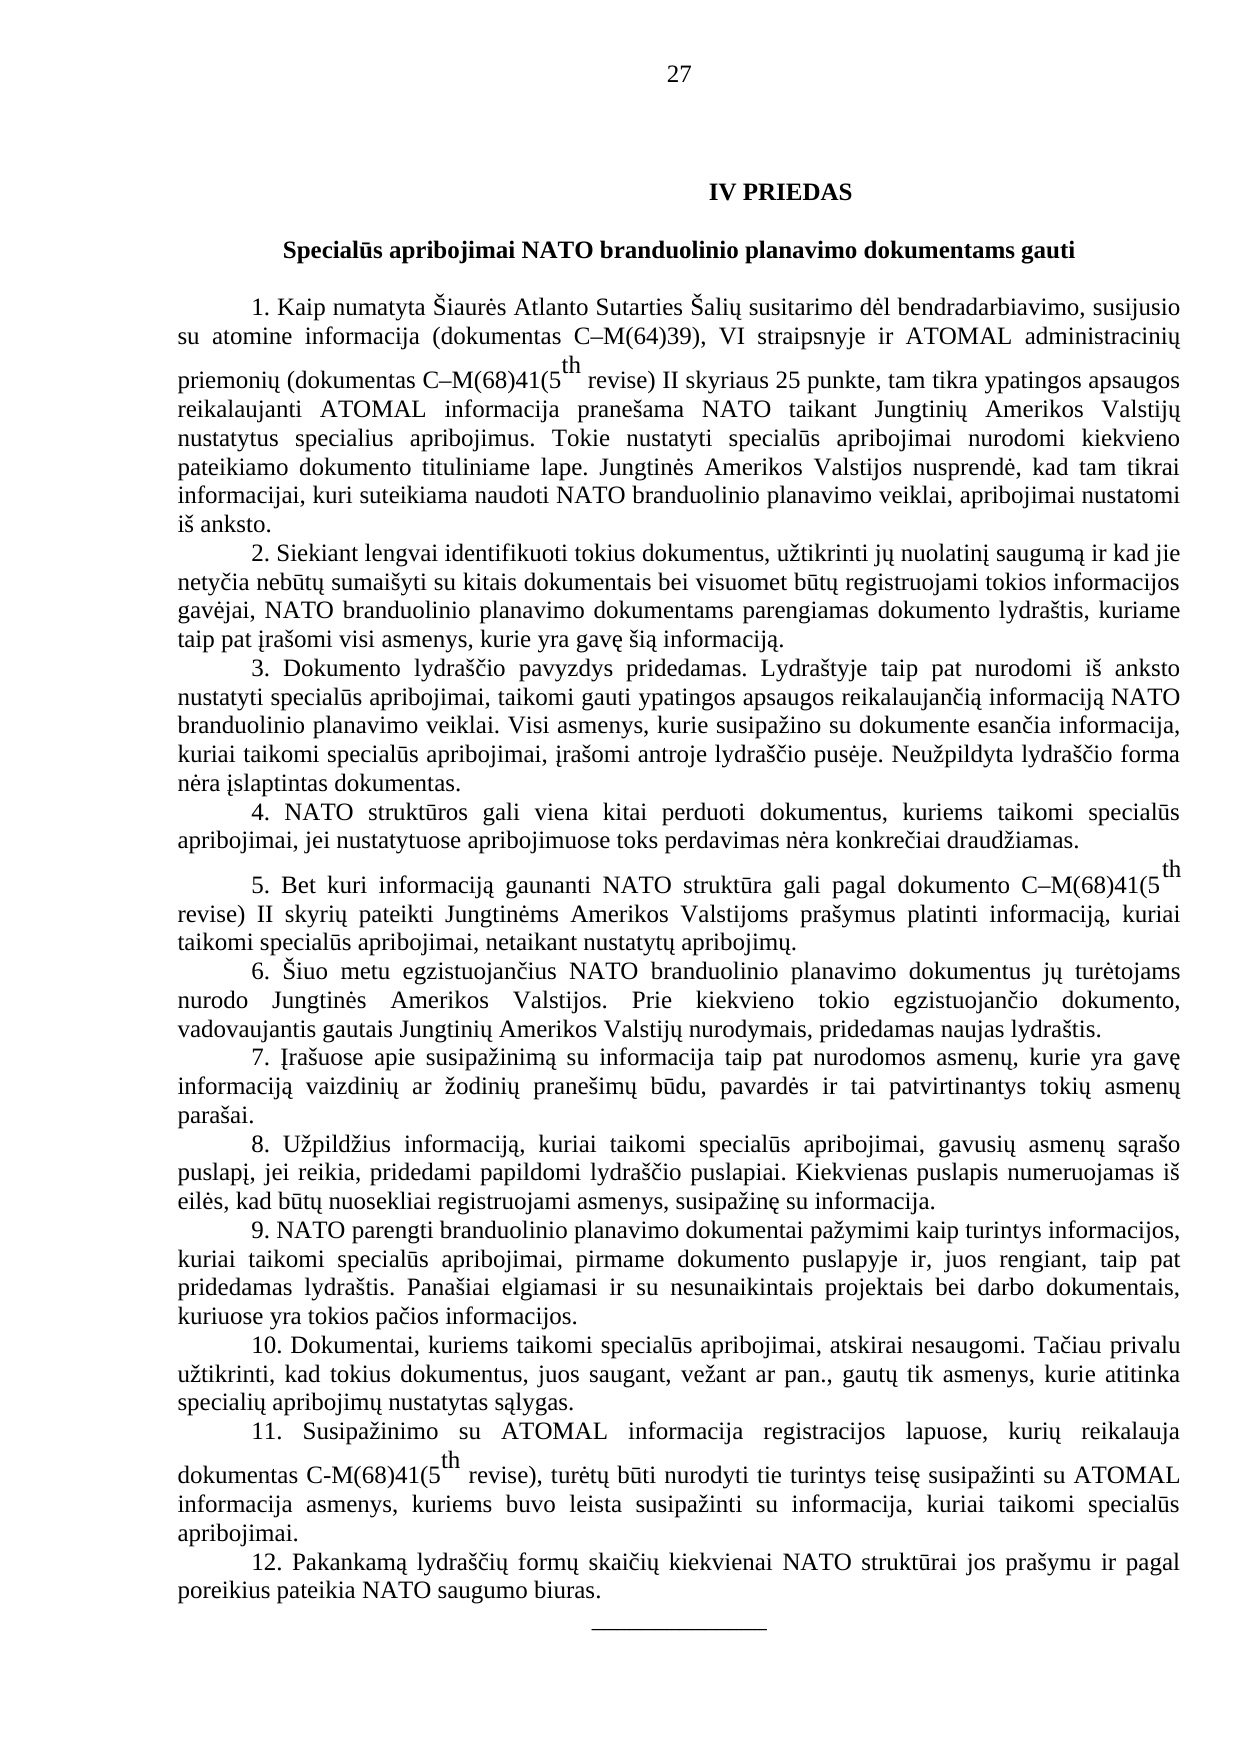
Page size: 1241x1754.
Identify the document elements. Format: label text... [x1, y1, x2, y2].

text 12. Pakankamą lydraščių formų skaičių kiekvienai NATO struktūrai jos prašymu ir pagal poreikius pateikia NATO saugumo biuras. [177, 1547, 1181, 1604]
text 11. Susipažinimo su ATOMAL informacija registracijos lapuose, kurių reikalauja dokumentas C-M(68)41(5th revise), turėtų būti nurodyti tie turintys teisę susipažinti su ATOMAL informacija asmenys, kuriems buvo leista susipažinti su informacija, kuriai taikomi specialūs apribojimai. [177, 1416, 1181, 1547]
text 5. Bet kuri informaciją gaunanti NATO struktūra gali pagal dokumento C–M(68)41(5th revise) II skyrių pateikti Jungtinėms Amerikos Valstijoms prašymus platinti informaciją, kuriai taikomi specialūs apribojimai, netaikant nustatytų apribojimų. [177, 854, 1181, 956]
text 4. NATO struktūros gali viena kitai perduoti dokumentus, kuriems taikomi specialūs apribojimai, jei nustatytuose apribojimuose toks perdavimas nėra konkrečiai draudžiamas. [177, 797, 1181, 854]
text 7. Įrašuose apie susipažinimą su informacija taip pat nurodomos asmenų, kurie yra gavę informaciją vaizdinių ar žodinių pranešimų būdu, pavardės ir tai patvirtinantys tokių asmenų parašai. [177, 1042, 1181, 1129]
text 8. Užpildžius informaciją, kuriai taikomi specialūs apribojimai, gavusių asmenų sąrašo puslapį, jei reikia, pridedami papildomi lydraščio puslapiai. Kiekvienas puslapis numeruojamas iš eilės, kad būtų nuosekliai registruojami asmenys, susipažinę su informacija. [177, 1129, 1181, 1215]
text 2. Siekiant lengvai identifikuoti tokius dokumentus, užtikrinti jų nuolatinį saugumą ir kad jie netyčia nebūtų sumaišyti su kitais dokumentais bei visuomet būtų registruojami tokios informacijos gavėjai, NATO branduolinio planavimo dokumentams parengiamas dokumento lydraštis, kuriame taip pat įrašomi visi asmenys, kurie yra gavę šią informaciją. [177, 538, 1181, 653]
text 9. NATO parengti branduolinio planavimo dokumentai pažymimi kaip turintys informacijos, kuriai taikomi specialūs apribojimai, pirmame dokumento puslapyje ir, juos rengiant, taip pat pridedamas lydraštis. Panašiai elgiamasi ir su nesunaikintais projektais bei darbo dokumentais, kuriuose yra tokios pačios informacijos. [177, 1215, 1181, 1330]
text 1. Kaip numatyta Šiaurės Atlanto Sutarties Šalių susitarimo dėl bendradarbiavimo, susijusio su atomine informacija (dokumentas C–M(64)39), VI straipsnyje ir ATOMAL administracinių priemonių (dokumentas C–M(68)41(5th revise) II skyriaus 25 punkte, tam tikra ypatingos apsaugos reikalaujanti ATOMAL informacija pranešama NATO taikant Jungtinių Amerikos Valstijų nustatytus specialius apribojimus. Tokie nustatyti specialūs apribojimai nurodomi kiekvieno pateikiamo dokumento tituliniame lape. Jungtinės Amerikos Valstijos nusprendė, kad tam tikrai informacijai, kuri suteikiama naudoti NATO branduolinio planavimo veiklai, apribojimai nustatomi iš anksto. [177, 292, 1181, 538]
text 10. Dokumentai, kuriems taikomi specialūs apribojimai, atskirai nesaugomi. Tačiau privalu užtikrinti, kad tokius dokumentus, juos saugant, vežant ar pan., gautų tik asmenys, kurie atitinka specialių apribojimų nustatytas sąlygas. [177, 1330, 1181, 1416]
text Specialūs apribojimai NATO branduolinio planavimo dokumentams gauti [177, 235, 1181, 263]
text ______________ [177, 1604, 1181, 1633]
text 3. Dokumento lydraščio pavyzdys pridedamas. Lydraštyje taip pat nurodomi iš anksto nustatyti specialūs apribojimai, taikomi gauti ypatingos apsaugos reikalaujančią informaciją NATO branduolinio planavimo veiklai. Visi asmenys, kurie susipažino su dokumente esančia informacija, kuriai taikomi specialūs apribojimai, įrašomi antroje lydraščio pusėje. Neužpildyta lydraščio forma nėra įslaptintas dokumentas. [177, 653, 1181, 797]
text IV PRIEDAS [177, 177, 1181, 206]
text 6. Šiuo metu egzistuojančius NATO branduolinio planavimo dokumentus jų turėtojams nurodo Jungtinės Amerikos Valstijos. Prie kiekvieno tokio egzistuojančio dokumento, vadovaujantis gautais Jungtinių Amerikos Valstijų nurodymais, pridedamas naujas lydraštis. [177, 956, 1181, 1042]
